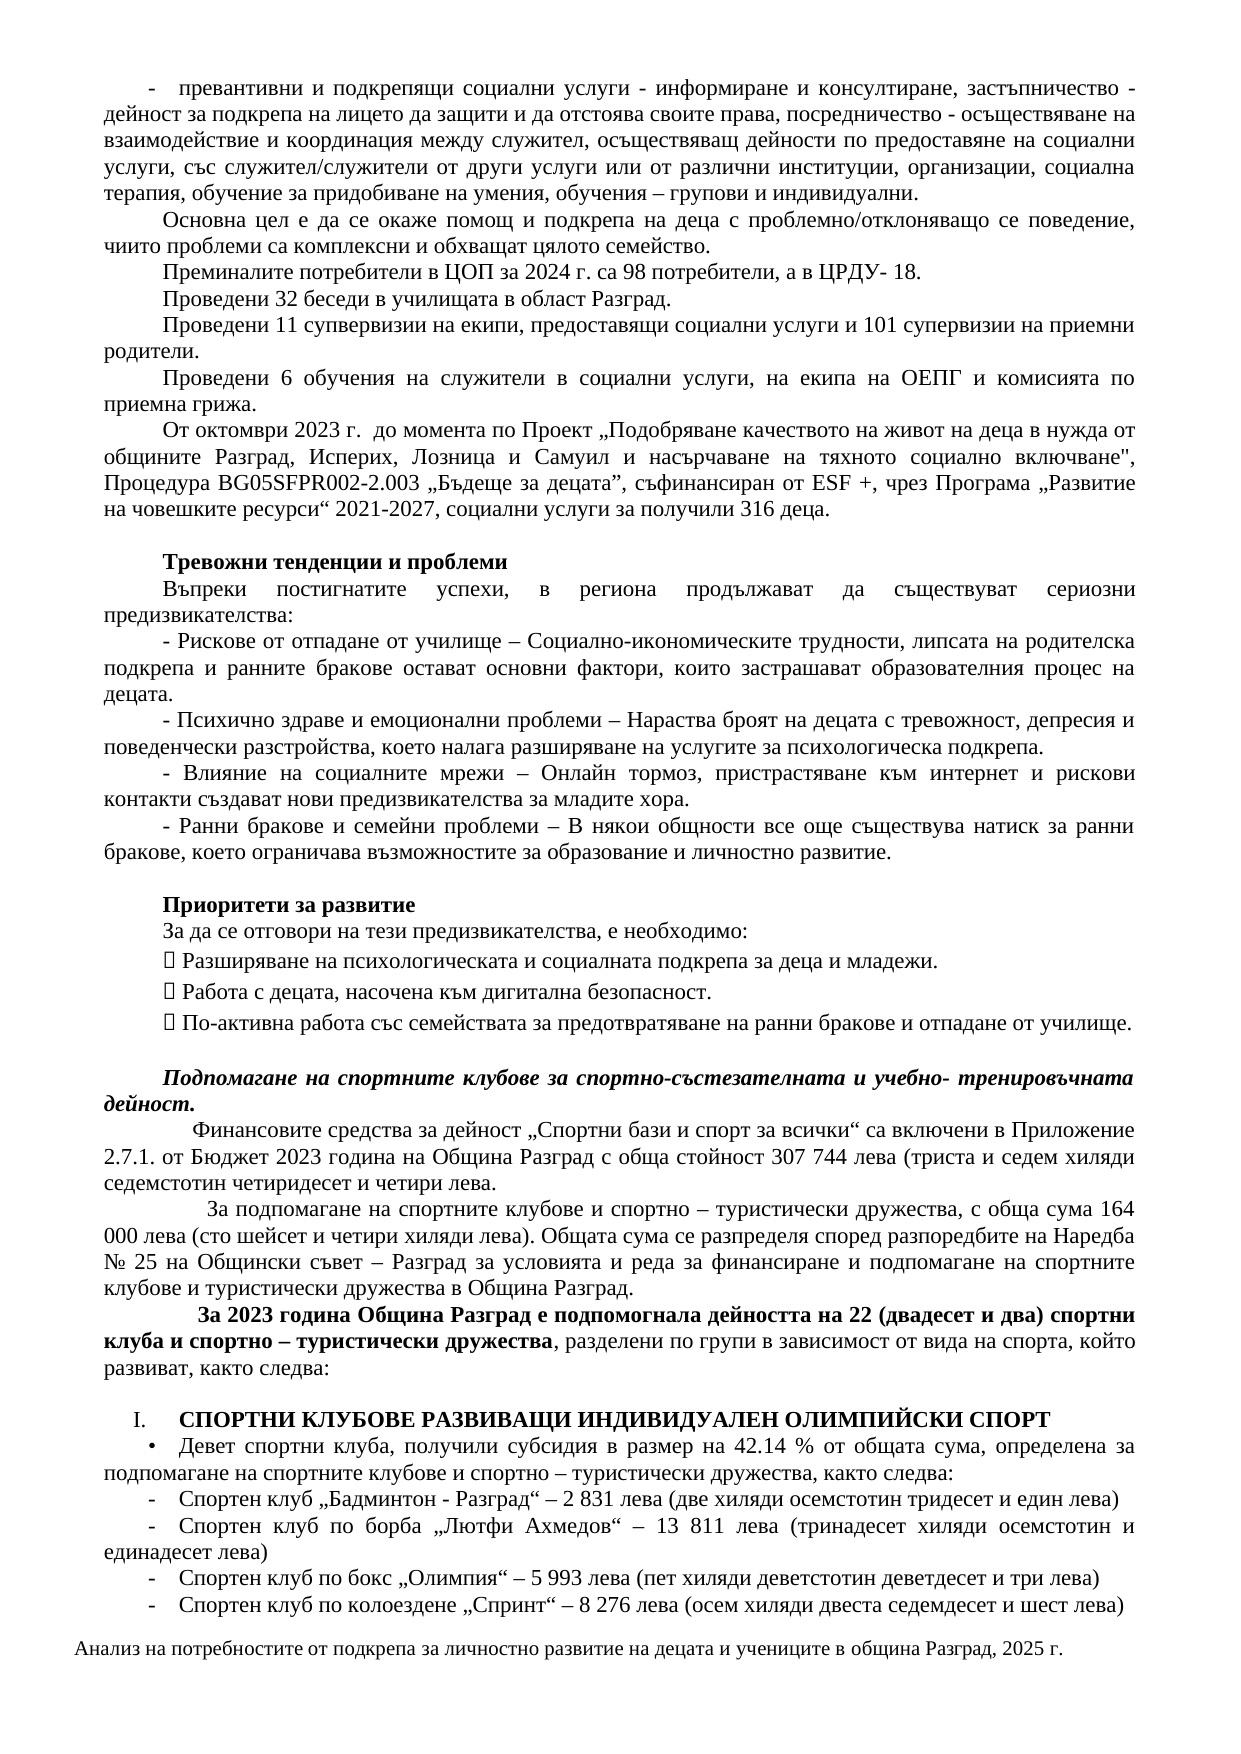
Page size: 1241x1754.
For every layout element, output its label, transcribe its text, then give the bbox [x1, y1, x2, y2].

text 🔹 Разширяване на психологическата и социалната подкрепа за деца и младежи. [103, 943, 1137, 975]
text - Спортен клуб по бокс „Олимпия“ – 5 993 лева (пет хиляди деветстотин деветдесет и три лева) [103, 1564, 1137, 1591]
text Основна цел е да се окаже помощ и подкрепа на деца с проблемно/отклоняващо се поведение, чиито проблеми са комплексни и обхващат цялото семейство. [103, 206, 1137, 258]
text Финансовите средства за дейност „Спортни бази и спорт за всички“ са включени в Приложение 2.7.1. от Бюджет 2023 година на Община Разград с обща стойност 307 744 лева (триста и седем хиляди седемстотин четиридесет и четири лева. [103, 1116, 1137, 1195]
text - превантивни и подкрепящи социални услуги - информиране и консултиране, застъпничество - дейност за подкрепа на лицето да защити и да отстоява своите права, посредничество - осъществяване на взаимодействие и координация между служител, осъществяващ дейности по предоставяне на социални услуги, със служител/служители от други услуги или от различни институции, организации, социална терапия, обучение за придобиване на умения, обучения – групови и индивидуални. [103, 74, 1137, 206]
text Проведени 11 супвервизии на екипи, предоставящи социални услуги и 101 супервизии на приемни родители. [103, 311, 1137, 364]
text - Влияние на социалните мрежи – Онлайн тормоз, пристрастяване към интернет и рискови контакти създават нови предизвикателства за младите хора. [103, 759, 1137, 812]
text Проведени 6 обучения на служители в социални услуги, на екипа на ОЕПГ и комисията по приемна грижа. [103, 364, 1137, 416]
text - Спортен клуб „Бадминтон - Разград“ – 2 831 лева (две хиляди осемстотин тридесет и един лева) [103, 1485, 1137, 1512]
text 🔹 Работа с децата, насочена към дигитална безопасност. [103, 975, 1137, 1006]
text От октомври 2023 г. до момента по Проект „Подобряване качеството на живот на деца в нужда от общините Разград, Исперих, Лозница и Самуил и насърчаване на тяхното социално включване", Процедура BG05SFPR002-2.003 „Бъдеще за децата”, съфинансиран от ESF +, чрез Програма „Развитие на човешките ресурси“ 2021-2027, социални услуги за получили 316 деца. [103, 416, 1137, 522]
text 🔹 По-активна работа със семействата за предотвратяване на ранни бракове и отпадане от училище. [103, 1006, 1137, 1037]
text За да се отговори на тези предизвикателства, е необходимо: [103, 917, 1137, 943]
text Тревожни тенденции и проблеми [103, 548, 1137, 574]
text - Психично здраве и емоционални проблеми – Нараства броят на децата с тревожност, депресия и поведенчески разстройства, което налага разширяване на услугите за психологическа подкрепа. [103, 706, 1137, 759]
text I. СПОРТНИ КЛУБОВЕ РАЗВИВАЩИ ИНДИВИДУАЛЕН ОЛИМПИЙСКИ СПОРТ [103, 1406, 1137, 1433]
text • Девет спортни клуба, получили субсидия в размер на 42.14 % от общата сума, определена за подпомагане на спортните клубове и спортно – туристически дружества, както следва: [103, 1433, 1137, 1485]
text Проведени 32 беседи в училищата в област Разград. [103, 285, 1137, 311]
text За 2023 година Община Разград е подпомогнала дейността на 22 (двадесет и два) спортни клуба и спортно – туристически дружества, разделени по групи в зависимост от вида на спорта, който развиват, както следва: [103, 1301, 1137, 1380]
text Подпомагане на спортните клубове за спортно-състезателната и учебно- тренировъчната дейност. [103, 1064, 1137, 1116]
text Преминалите потребители в ЦОП за 2024 г. са 98 потребители, а в ЦРДУ- 18. [103, 258, 1137, 285]
text - Ранни бракове и семейни проблеми – В някои общности все още съществува натиск за ранни бракове, което ограничава възможностите за образование и личностно развитие. [103, 812, 1137, 864]
text Въпреки постигнатите успехи, в региона продължават да съществуват сериозни предизвикателства: [103, 574, 1137, 627]
text За подпомагане на спортните клубове и спортно – туристически дружества, с обща сума 164 000 лева (сто шейсет и четири хиляди лева). Общата сума се разпределя според разпоредбите на Наредба № 25 на Общински съвет – Разград за условията и реда за финансиране и подпомагане на спортните клубове и туристически дружества в Община Разград. [103, 1195, 1137, 1301]
text Приоритети за развитие [103, 891, 1137, 917]
text - Спортен клуб по борба „Лютфи Ахмедов“ – 13 811 лева (тринадесет хиляди осемстотин и единадесет лева) [103, 1512, 1137, 1564]
text - Рискове от отпадане от училище – Социално-икономическите трудности, липсата на родителска подкрепа и ранните бракове остават основни фактори, които застрашават образователния процес на децата. [103, 627, 1137, 706]
text - Спортен клуб по колоездене „Спринт“ – 8 276 лева (осем хиляди двеста седемдесет и шест лева) [103, 1591, 1137, 1617]
